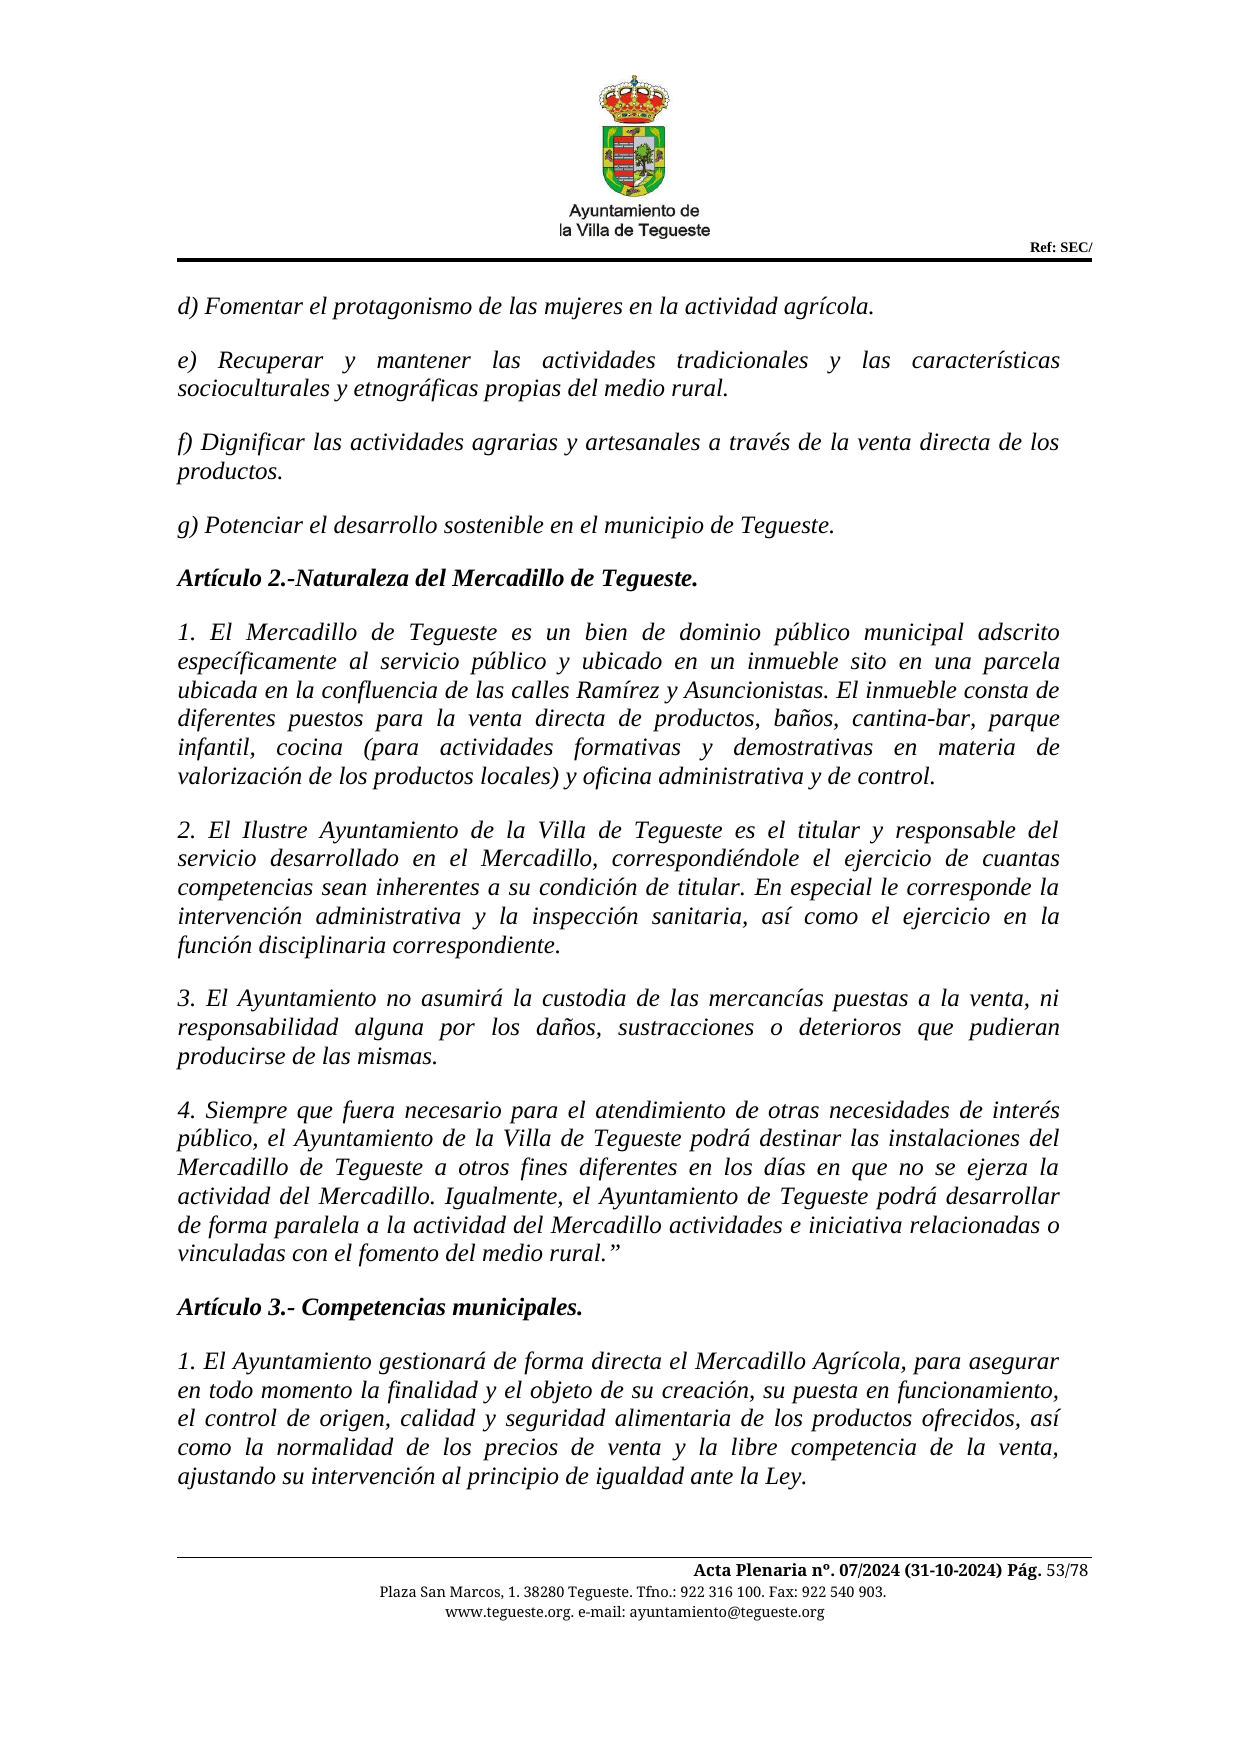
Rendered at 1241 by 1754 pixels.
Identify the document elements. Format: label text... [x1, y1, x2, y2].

text 3. El Ayuntamiento no asumirá la custodia de las mercancías puestas a la venta, ni responsabilidad alguna por los daños, sustracciones o deterioros que pudieran producirse de las mismas. [177, 983, 1063, 1070]
text 4. Siempre que fuera necesario para el atendimiento de otras necesidades de interés público, el Ayuntamiento de la Villa de Tegueste podrá destinar las instalaciones del Mercadillo de Tegueste a otros fines diferentes en los días en que no se ejerza la actividad del Mercadillo. Igualmente, el Ayuntamiento de Tegueste podrá desarrollar de forma paralela a la actividad del Mercadillo actividades e iniciativa relacionadas o vinculadas con el fomento del medio rural.” [177, 1095, 1063, 1267]
text g) Potenciar el desarrollo sostenible en el municipio de Tegueste. [177, 510, 1063, 538]
text 1. El Mercadillo de Tegueste es un bien de dominio público municipal adscrito específicamente al servicio público y ubicado en un inmueble sito en una parcela ubicada en la confluencia de las calles Ramírez y Asuncionistas. El inmueble consta de diferentes puestos para la venta directa de productos, baños, cantina-bar, parque infantil, cocina (para actividades formativas y demostrativas en materia de valorización de los productos locales) y oficina administrativa y de control. [177, 617, 1063, 790]
subtitle Artículo 3.- Competencias municipales. [177, 1292, 1063, 1321]
text 1. El Ayuntamiento gestionará de forma directa el Mercadillo Agrícola, para asegurar en todo momento la finalidad y el objeto de su creación, su puesta en funcionamiento, el control de origen, calidad y seguridad alimentaria de los productos ofrecidos, así como la normalidad de los precios de venta y la libre competencia de la venta, ajustando su intervención al principio de igualdad ante la Ley. [177, 1346, 1063, 1490]
text f) Dignificar las actividades agrarias y artesanales a través de la venta directa de los productos. [177, 427, 1063, 485]
text d) Fomentar el protagonismo de las mujeres en la actividad agrícola. [177, 291, 1063, 320]
subtitle Artículo 2.-Naturaleza del Mercadillo de Tegueste. [177, 563, 1063, 592]
text 2. El Ilustre Ayuntamiento de la Villa de Tegueste es el titular y responsable del servicio desarrollado en el Mercadillo, correspondiéndole el ejercicio de cuantas competencias sean inherentes a su condición de titular. En especial le corresponde la intervención administrativa y la inspección sanitaria, así como el ejercicio en la función disciplinaria correspondiente. [177, 815, 1063, 958]
text e) Recuperar y mantener las actividades tradicionales y las características socioculturales y etnográficas propias del medio rural. [177, 345, 1063, 402]
